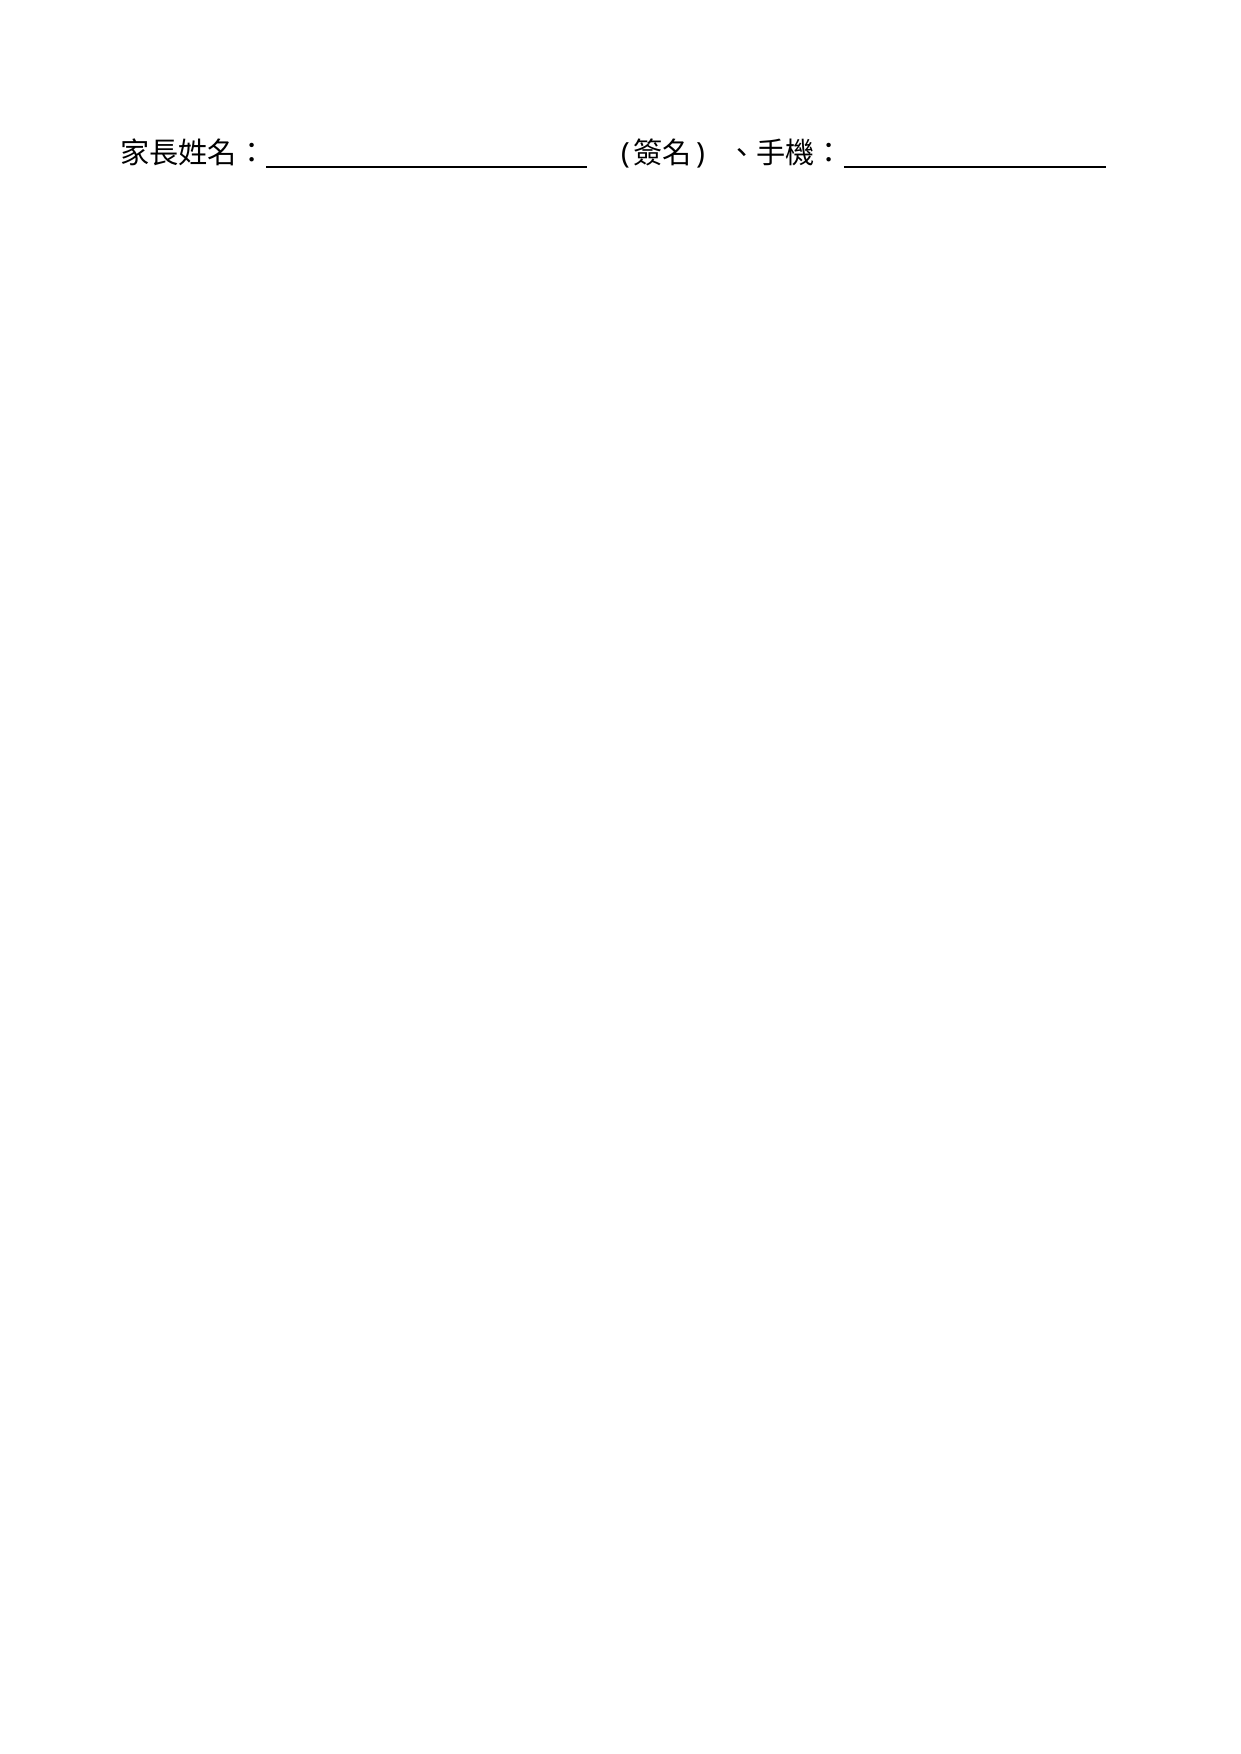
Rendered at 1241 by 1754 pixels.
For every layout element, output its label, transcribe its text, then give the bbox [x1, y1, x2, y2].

text 家長姓名： (簽名) 、手機： [120, 127, 1120, 173]
